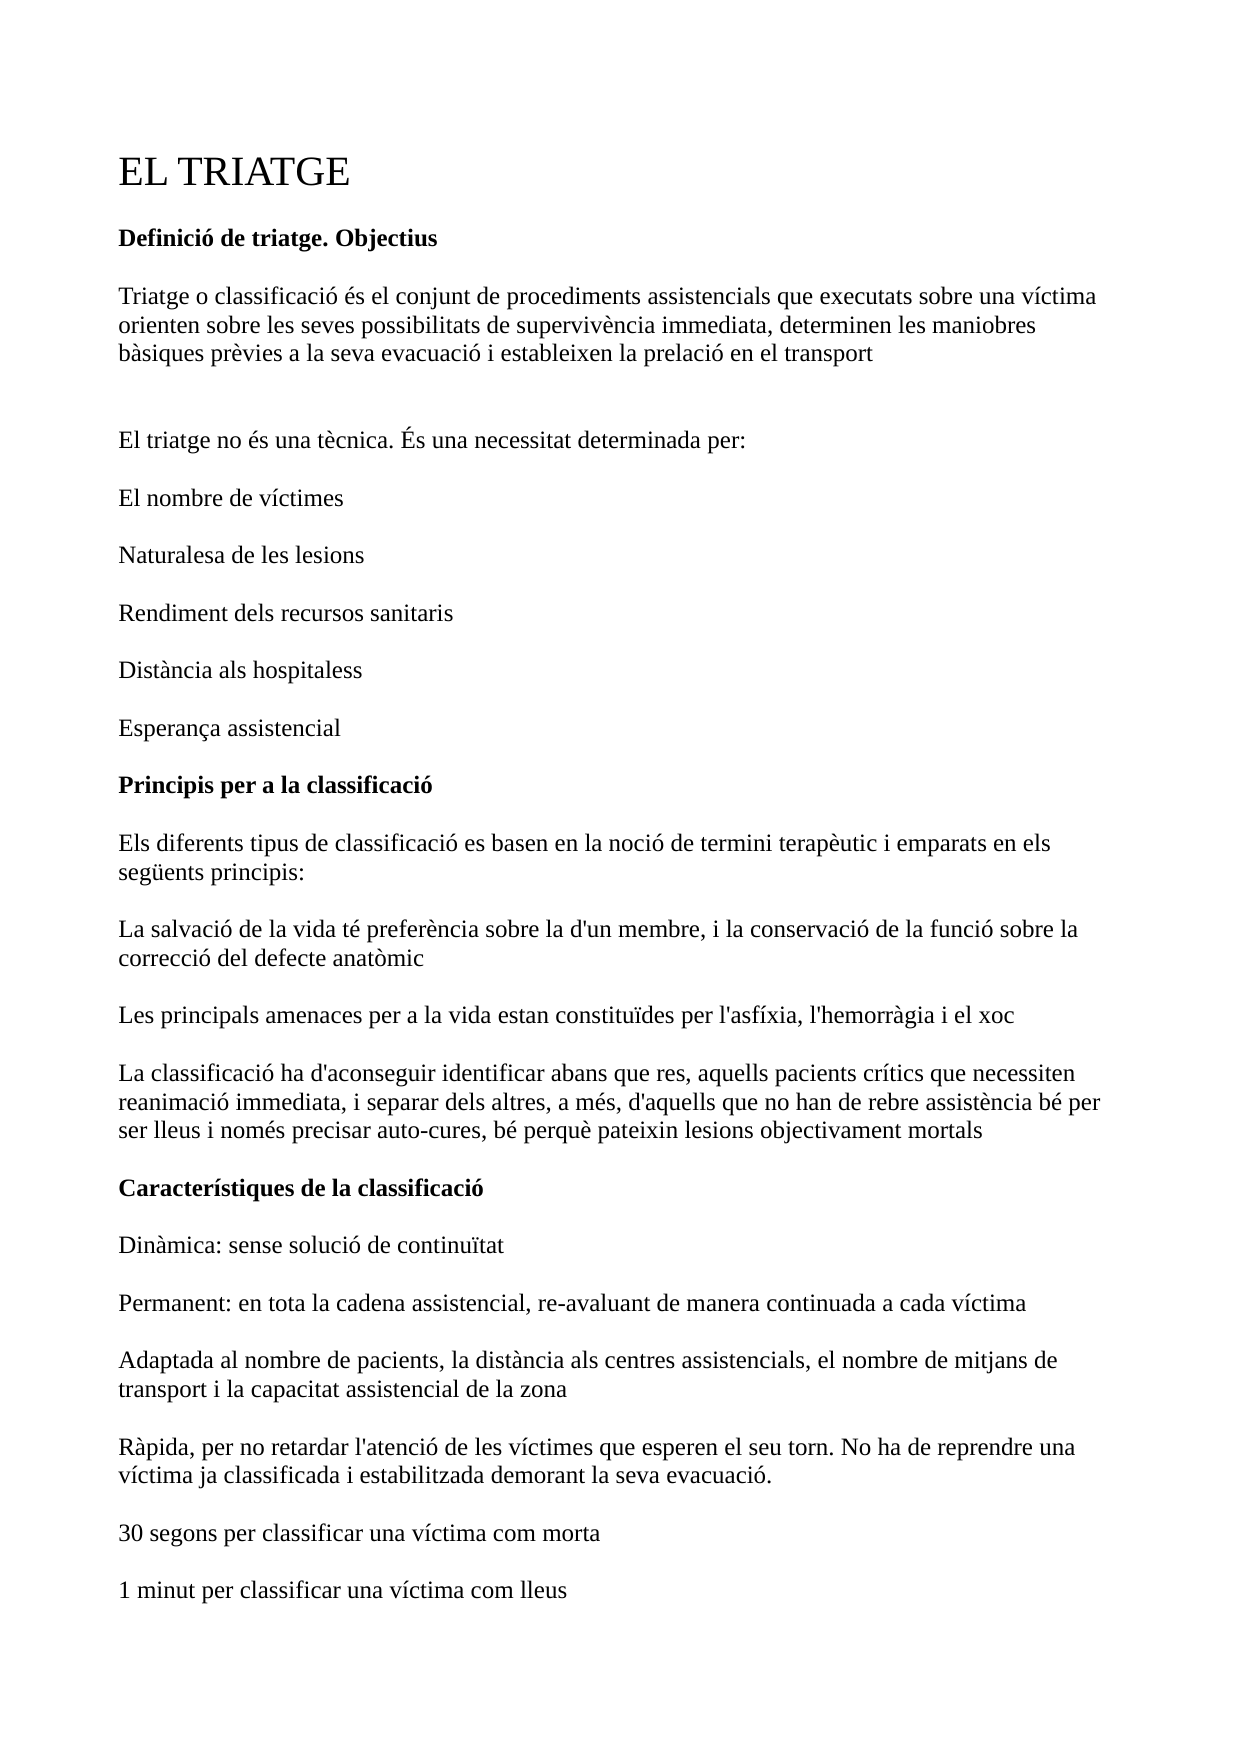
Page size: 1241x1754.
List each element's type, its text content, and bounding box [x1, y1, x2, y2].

text El triatge no és una tècnica. És una necessitat determinada per: El nombre de víctimes Naturalesa de les lesions Rendiment dels recursos sanitaris Distància als hospitaless Esperança assistencial Principis per a la classificació Els diferents tipus de classificació es basen en la noció de termini terapèutic i emparats en els següents principis: La salvació de la vida té preferència sobre la d'un membre, i la conservació de la funció sobre la correcció del defecte anatòmic Les principals amenaces per a la vida estan constituïdes per l'asfíxia, l'hemorràgia i el xoc La classificació ha d'aconseguir identificar abans que res, aquells pacients crítics que necessiten reanimació immediata, i separar dels altres, a més, d'aquells que no han de rebre assistència bé per ser lleus i només precisar auto-cures, bé perquè pateixin lesions objectivament mortals Característiques de la classificació Dinàmica: sense solució de continuïtat Permanent: en tota la cadena assistencial, re-avaluant de manera continuada a cada víctima Adaptada al nombre de pacients, la distància als centres assistencials, el nombre de mitjans de transport i la capacitat assistencial de la zona Ràpida, per no retardar l'atenció de les víctimes que esperen el seu torn. No ha de reprendre una víctima ja classificada i estabilitzada demorant la seva evacuació. 30 segons per classificar una víctima com morta 1 minut per classificar una víctima com lleus [118, 426, 1122, 1633]
text EL TRIATGE Definició de triatge. Objectius Triatge o classificació és el conjunt de procediments assistencials que executats sobre una víctima orienten sobre les seves possibilitats de supervivència immediata, determinen les maniobres bàsiques prèvies a la seva evacuació i estableixen la prelació en el transport [118, 147, 1122, 396]
